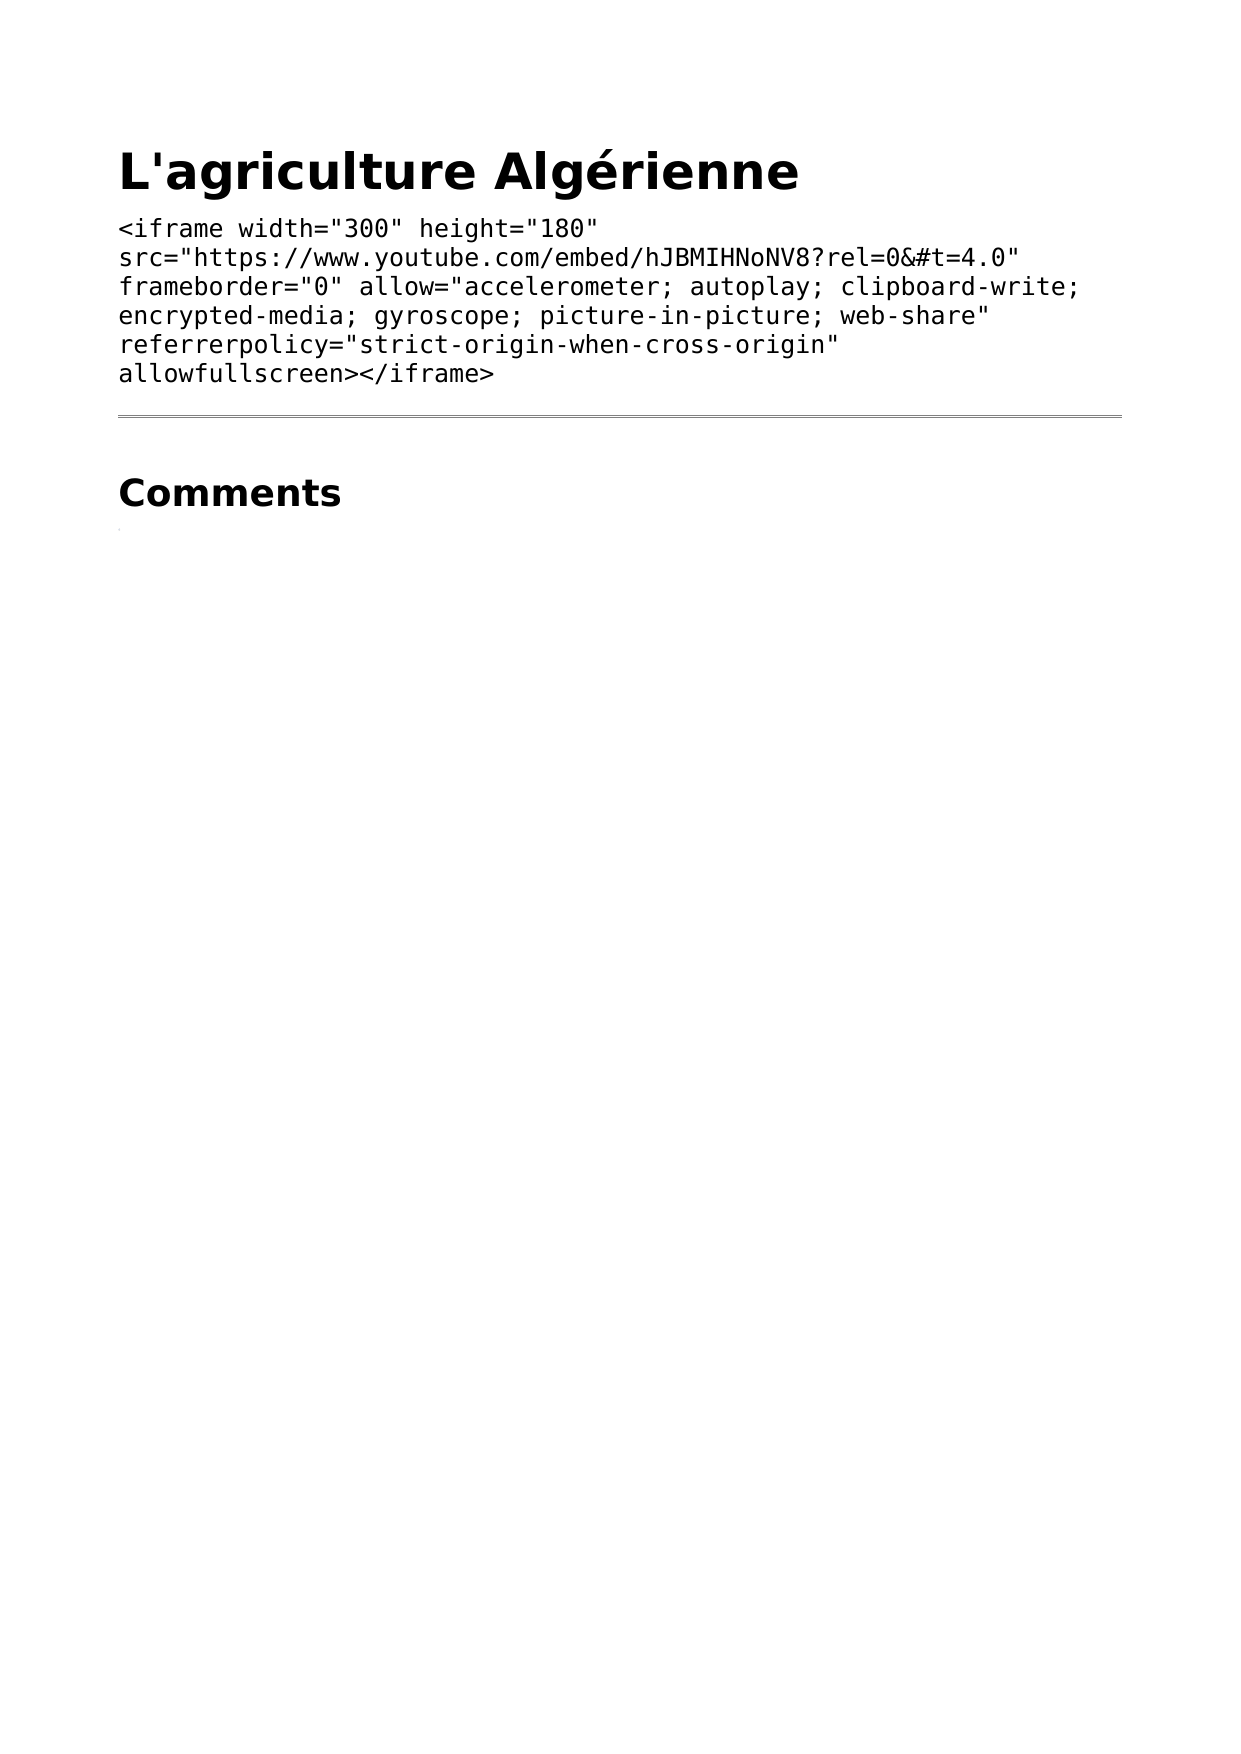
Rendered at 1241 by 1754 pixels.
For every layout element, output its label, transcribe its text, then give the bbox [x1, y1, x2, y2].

subtitle L'agriculture Algérienne [118, 143, 1122, 201]
subtitle Comments [118, 472, 1122, 516]
text <iframe width="300" height="180" src="https://www.youtube.com/embed/hJBMIHNoNV8?rel=0&#t=4.0" frameborder="0" allow="accelerometer; autoplay; clipboard-write; encrypted-media; gyroscope; picture-in-picture; web-share" referrerpolicy="strict-origin-when-cross-origin" allowfullscreen></iframe> [118, 214, 1122, 389]
